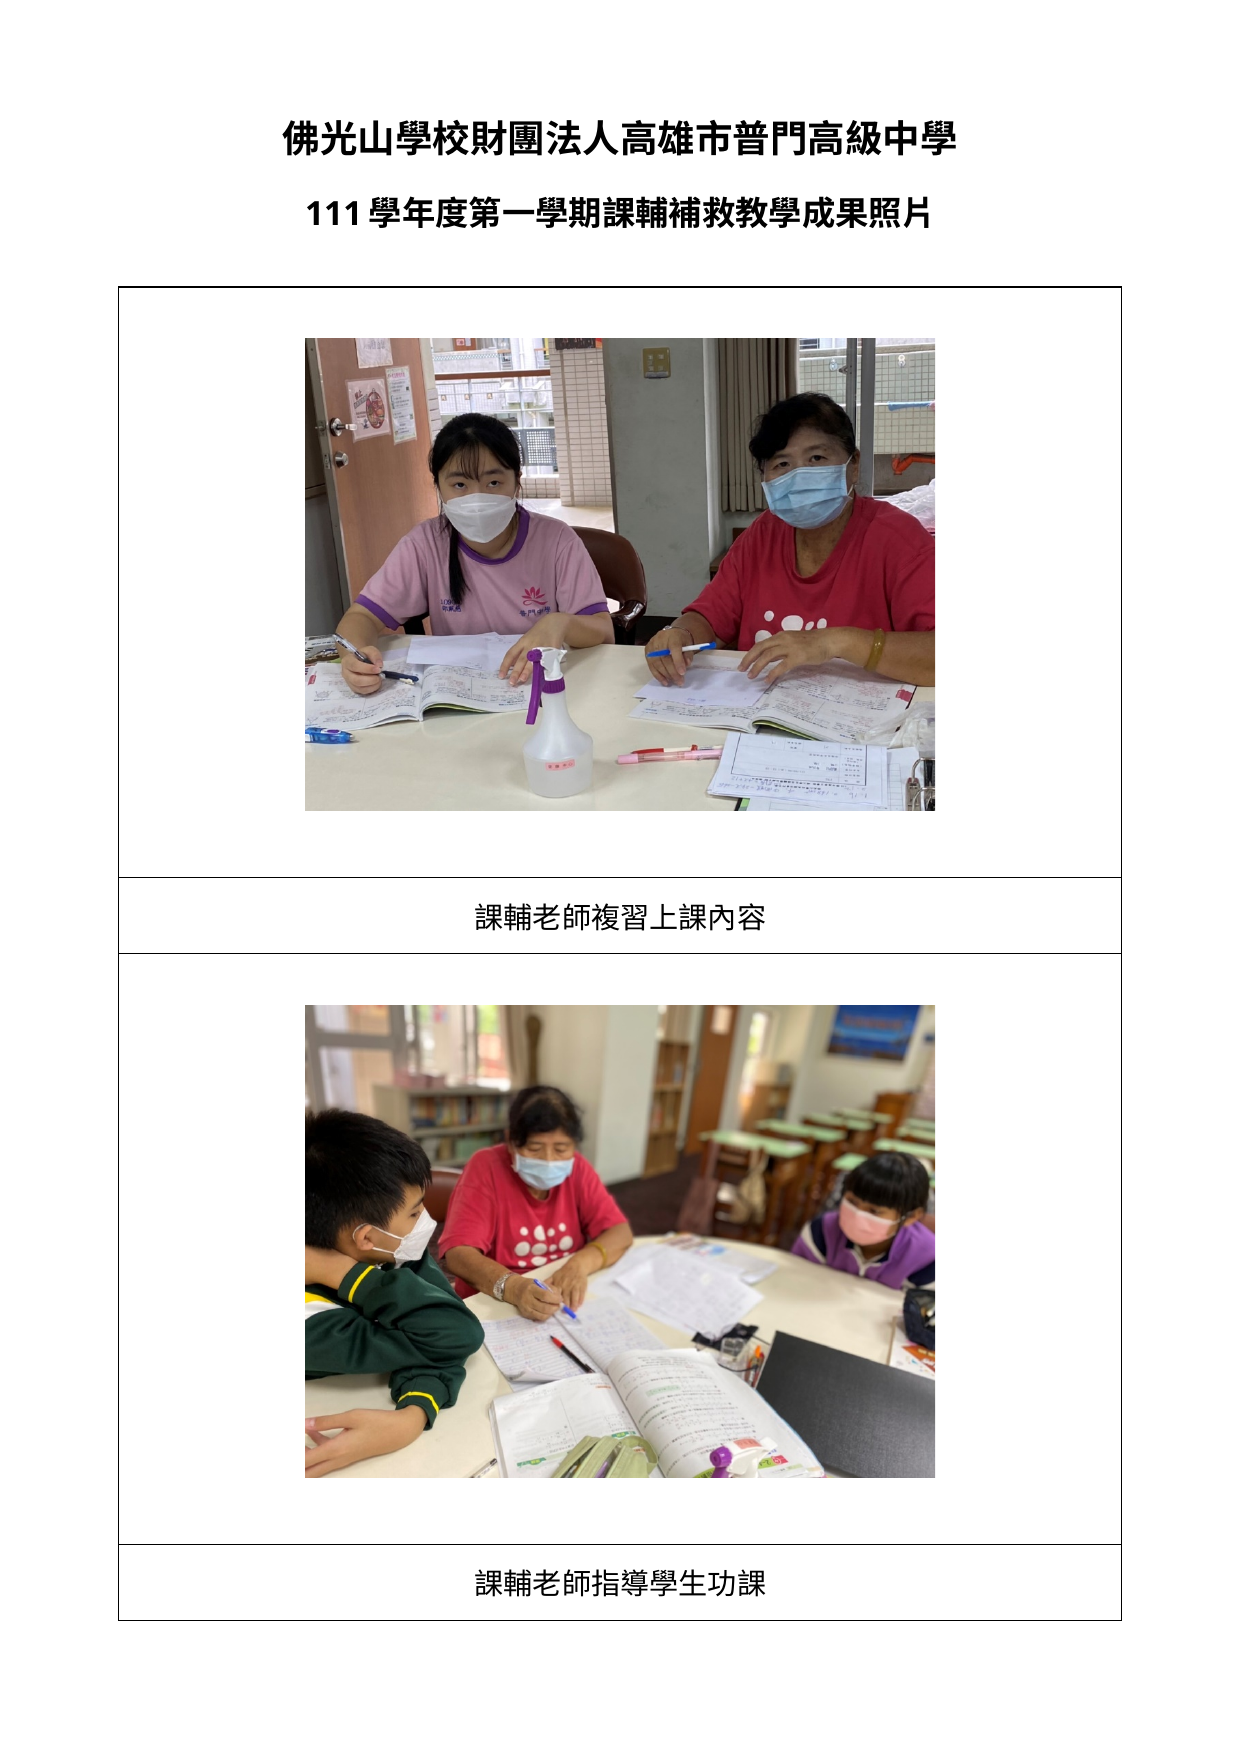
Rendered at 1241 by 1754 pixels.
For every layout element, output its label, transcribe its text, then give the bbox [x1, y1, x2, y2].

picture [305, 1005, 936, 1478]
table_cell 課輔老師複習上課內容 [119, 878, 1121, 953]
picture [305, 338, 936, 811]
table_header [119, 288, 1121, 877]
text 111學年度第一學期課輔補救教學成果照片 [118, 174, 1122, 249]
text 佛光山學校財團法人高雄市普門高級中學 [118, 99, 1122, 174]
table_cell 課輔老師指導學生功課 [119, 1545, 1121, 1619]
table_cell [119, 954, 1121, 1543]
